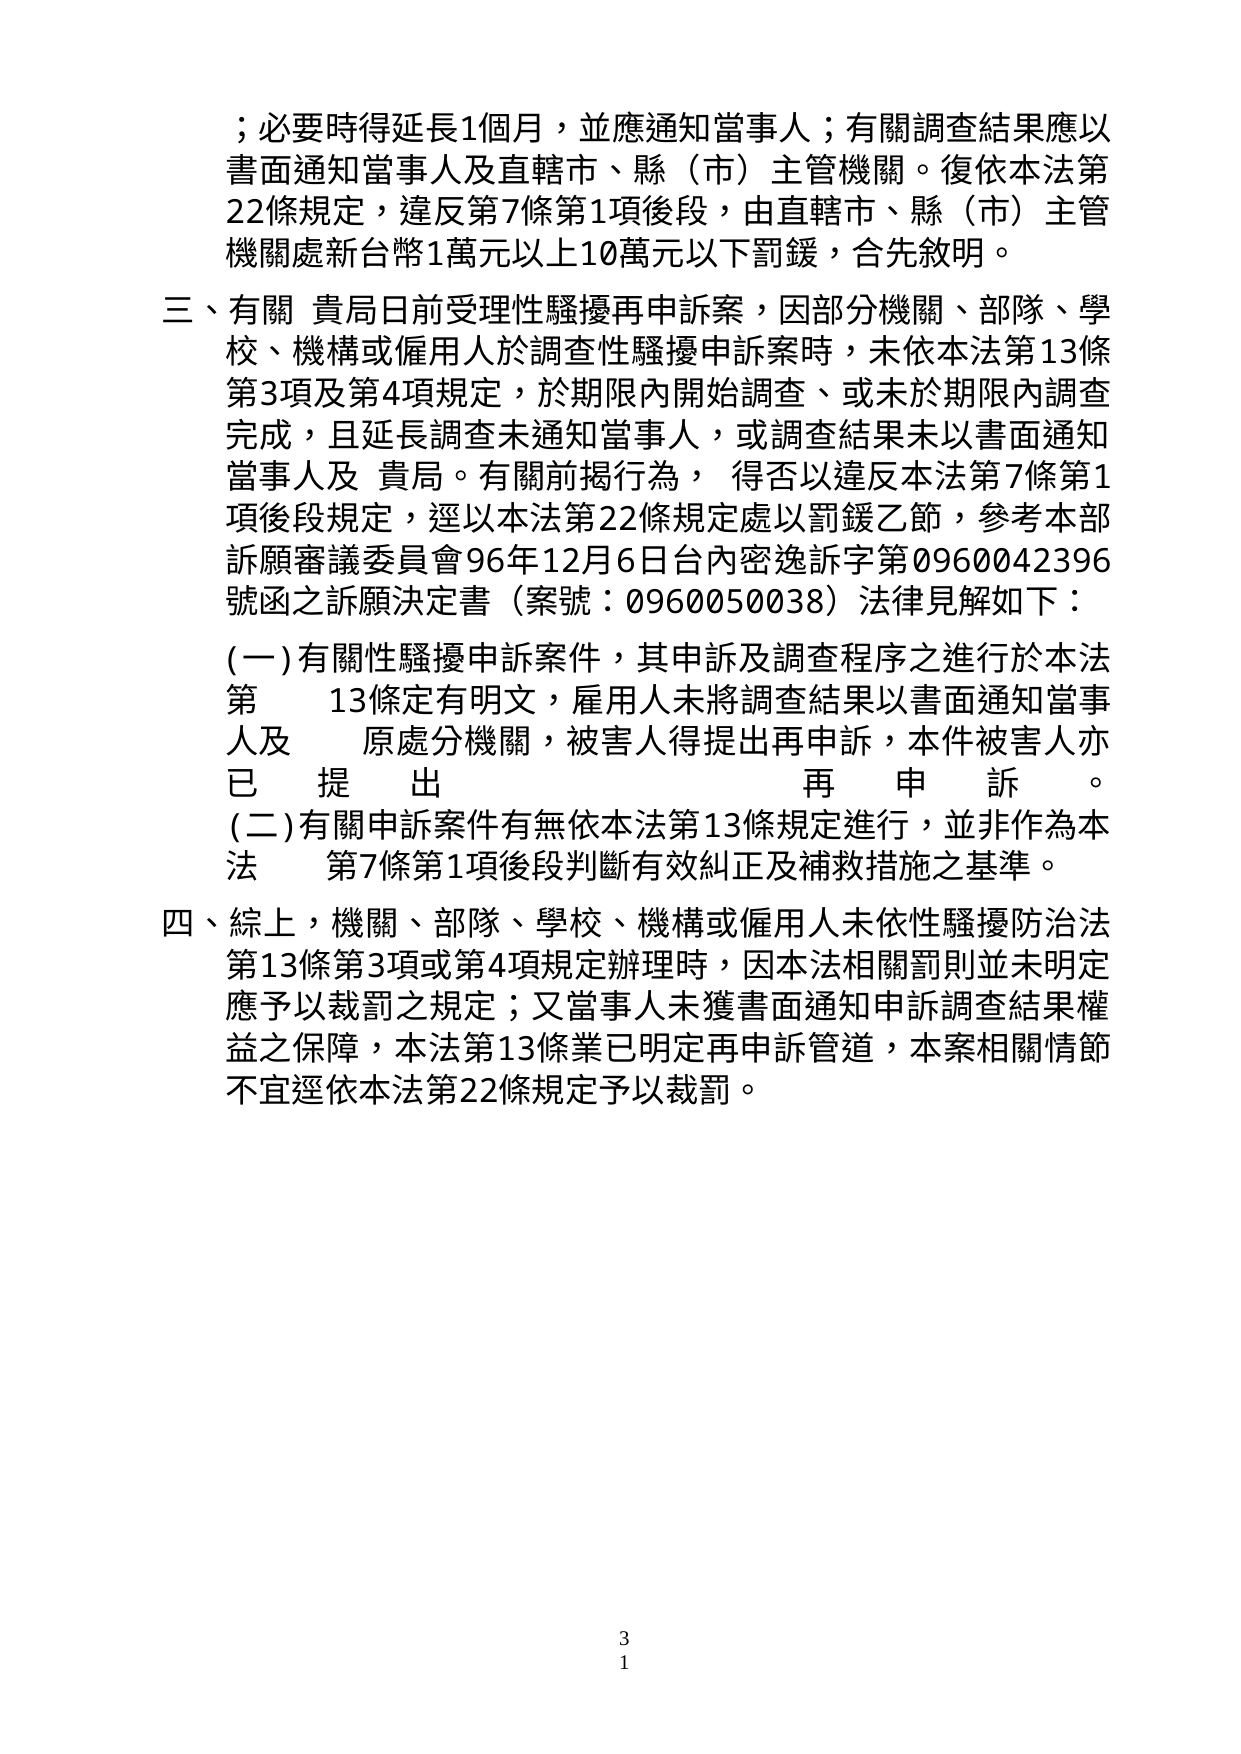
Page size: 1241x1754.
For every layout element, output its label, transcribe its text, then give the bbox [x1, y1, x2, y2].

text (一)有關性騷擾申訴案件，其申訴及調查程序之進行於本法第 13條定有明文，雇用人未將調查結果以書面通知當事人及 原處分機關，被害人得提出再申訴，本件被害人亦已提出 再申訴。 (二)有關申訴案件有無依本法第13條規定進行，並非作為本法 第7條第1項後段判斷有效糾正及補救措施之基準。 [222, 637, 1112, 887]
text 四、綜上，機關、部隊、學校、機構或僱用人未依性騷擾防治法第13條第3項或第4項規定辦理時，因本法相關罰則並未明定應予以裁罰之規定；又當事人未獲書面通知申訴調查結果權益之保障，本法第13條業已明定再申訴管道，本案相關情節不宜逕依本法第22條規定予以裁罰。 [162, 902, 1112, 1111]
text ；必要時得延長1個月，並應通知當事人；有關調查結果應以書面通知當事人及直轄市、縣（市）主管機關。復依本法第22條規定，違反第7條第1項後段，由直轄市、縣（市）主管機關處新台幣1萬元以上10萬元以下罰鍰，合先敘明。 [162, 107, 1112, 274]
text 三、有關 貴局日前受理性騷擾再申訴案，因部分機關、部隊、學校、機構或僱用人於調查性騷擾申訴案時，未依本法第13條第3項及第4項規定，於期限內開始調查、或未於期限內調查完成，且延長調查未通知當事人，或調查結果未以書面通知當事人及 貴局。有關前揭行為， 得否以違反本法第7條第1項後段規定，逕以本法第22條規定處以罰鍰乙節，參考本部訴願審議委員會96年12月6日台內密逸訴字第0960042396號函之訴願決定書（案號：0960050038）法律見解如下： [162, 289, 1112, 622]
